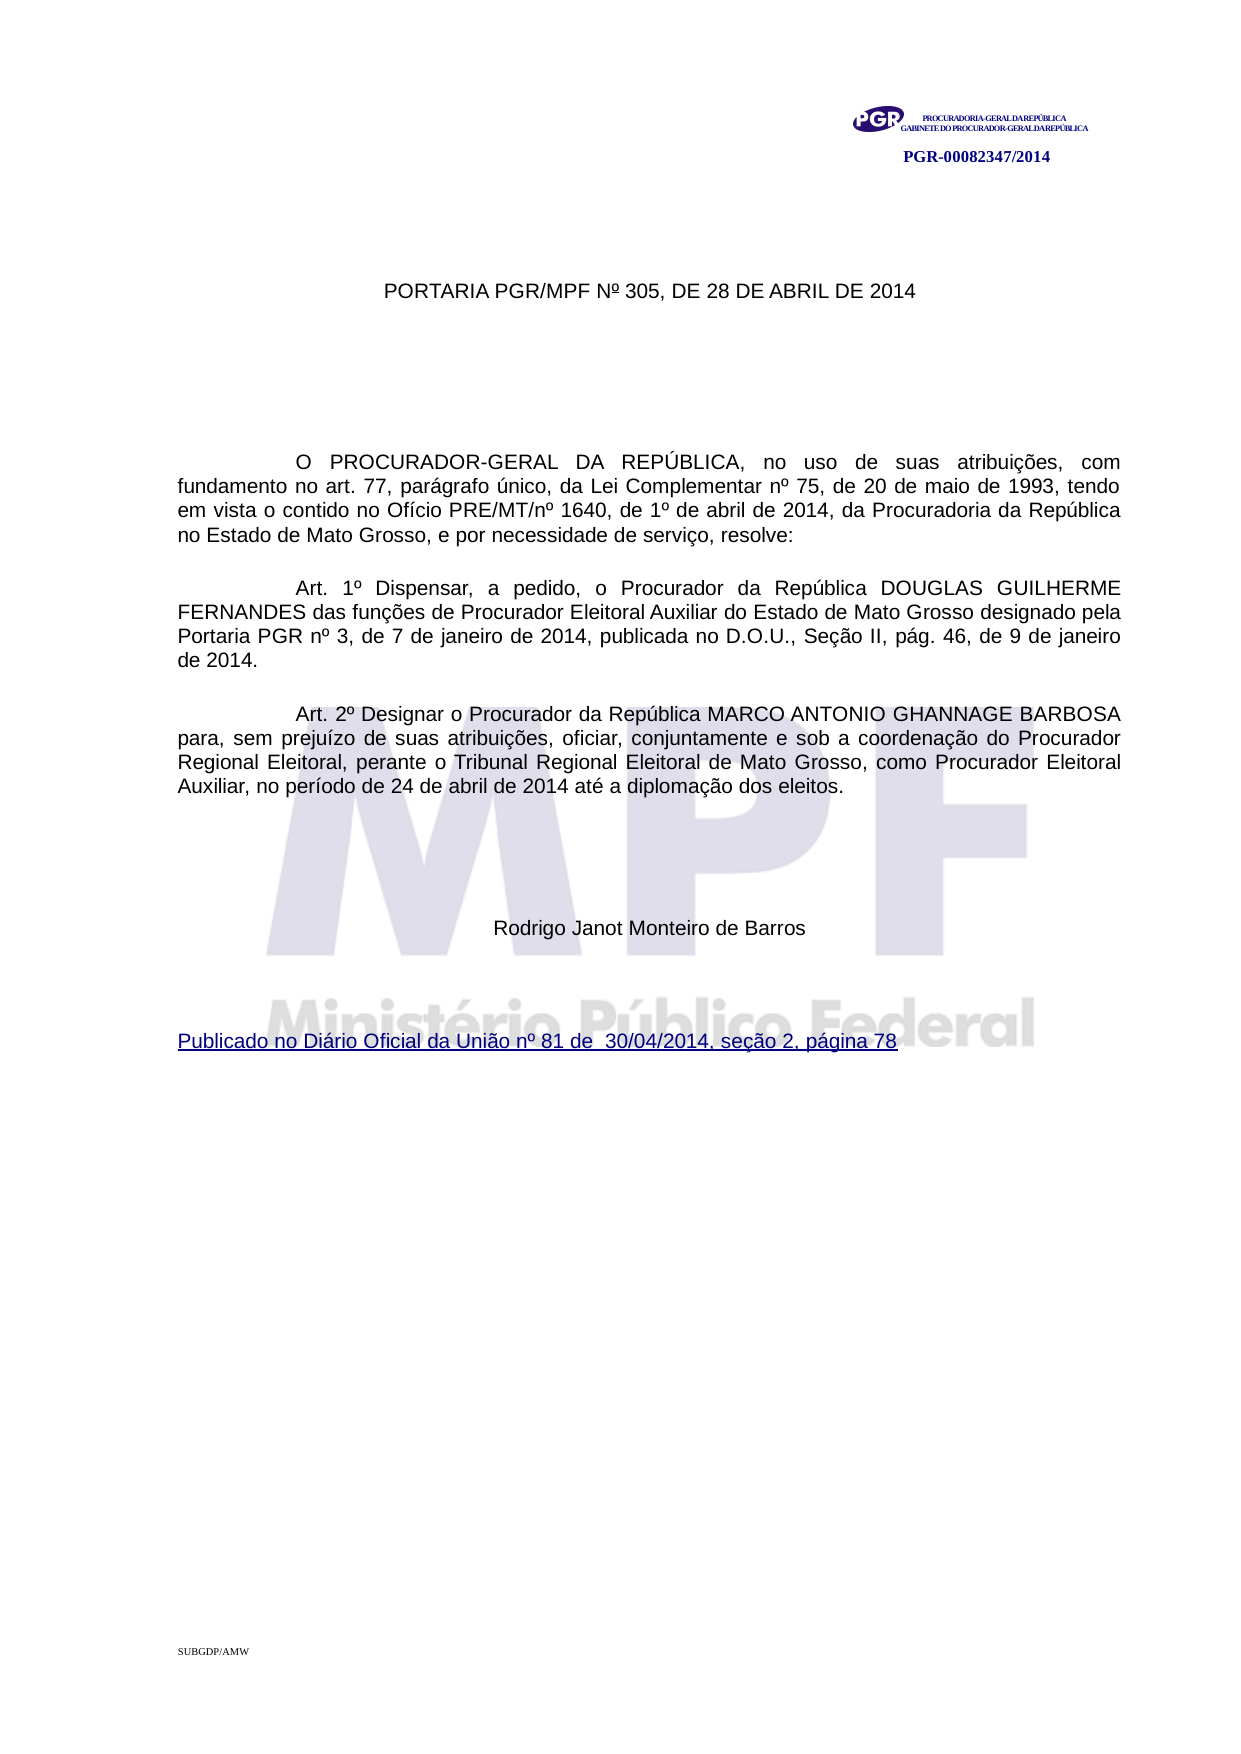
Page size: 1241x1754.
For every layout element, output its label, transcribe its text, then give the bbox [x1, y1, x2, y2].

text Art. 2º Designar o Procurador da República MARCO ANTONIO GHANNAGE BARBOSA para, sem prejuízo de suas atribuições, oficiar, conjuntamente e sob a coordenação do Procurador Regional Eleitoral, perante o Tribunal Regional Eleitoral de Mato Grosso, como Procurador Eleitoral Auxiliar, no período de 24 de abril de 2014 até a diplomação dos eleitos. [177, 702, 1122, 798]
text SUBGDP/AMW [178, 1635, 1121, 1660]
text PORTARIA PGR/MPF Nº 305, DE 28 DE ABRIL DE 2014 [177, 279, 1122, 303]
text Publicado no Diário Oficial da União nº 81 de 30/04/2014, seção 2, página 78 [177, 1029, 1122, 1053]
text PGR-00082347/2014 [863, 143, 1089, 168]
picture [266, 798, 1034, 916]
text Art. 1º Dispensar, a pedido, o Procurador da República DOUGLAS GUILHERME FERNANDES das funções de Procurador Eleitoral Auxiliar do Estado de Mato Grosso designado pela Portaria PGR nº 3, de 7 de janeiro de 2014, publicada no D.O.U., Seção II, pág. 46, de 9 de janeiro de 2014. [177, 576, 1122, 672]
picture [266, 940, 1034, 1029]
text Rodrigo Janot Monteiro de Barros [177, 916, 1122, 940]
picture [853, 106, 904, 132]
text O PROCURADOR-GERAL DA REPÚBLICA, no uso de suas atribuições, com fundamento no art. 77, parágrafo único, da Lei Complementar nº 75, de 20 de maio de 1993, tendo em vista o contido no Ofício PRE/MT/nº 1640, de 1º de abril de 2014, da Procuradoria da República no Estado de Mato Grosso, e por necessidade de serviço, resolve: [177, 450, 1122, 547]
